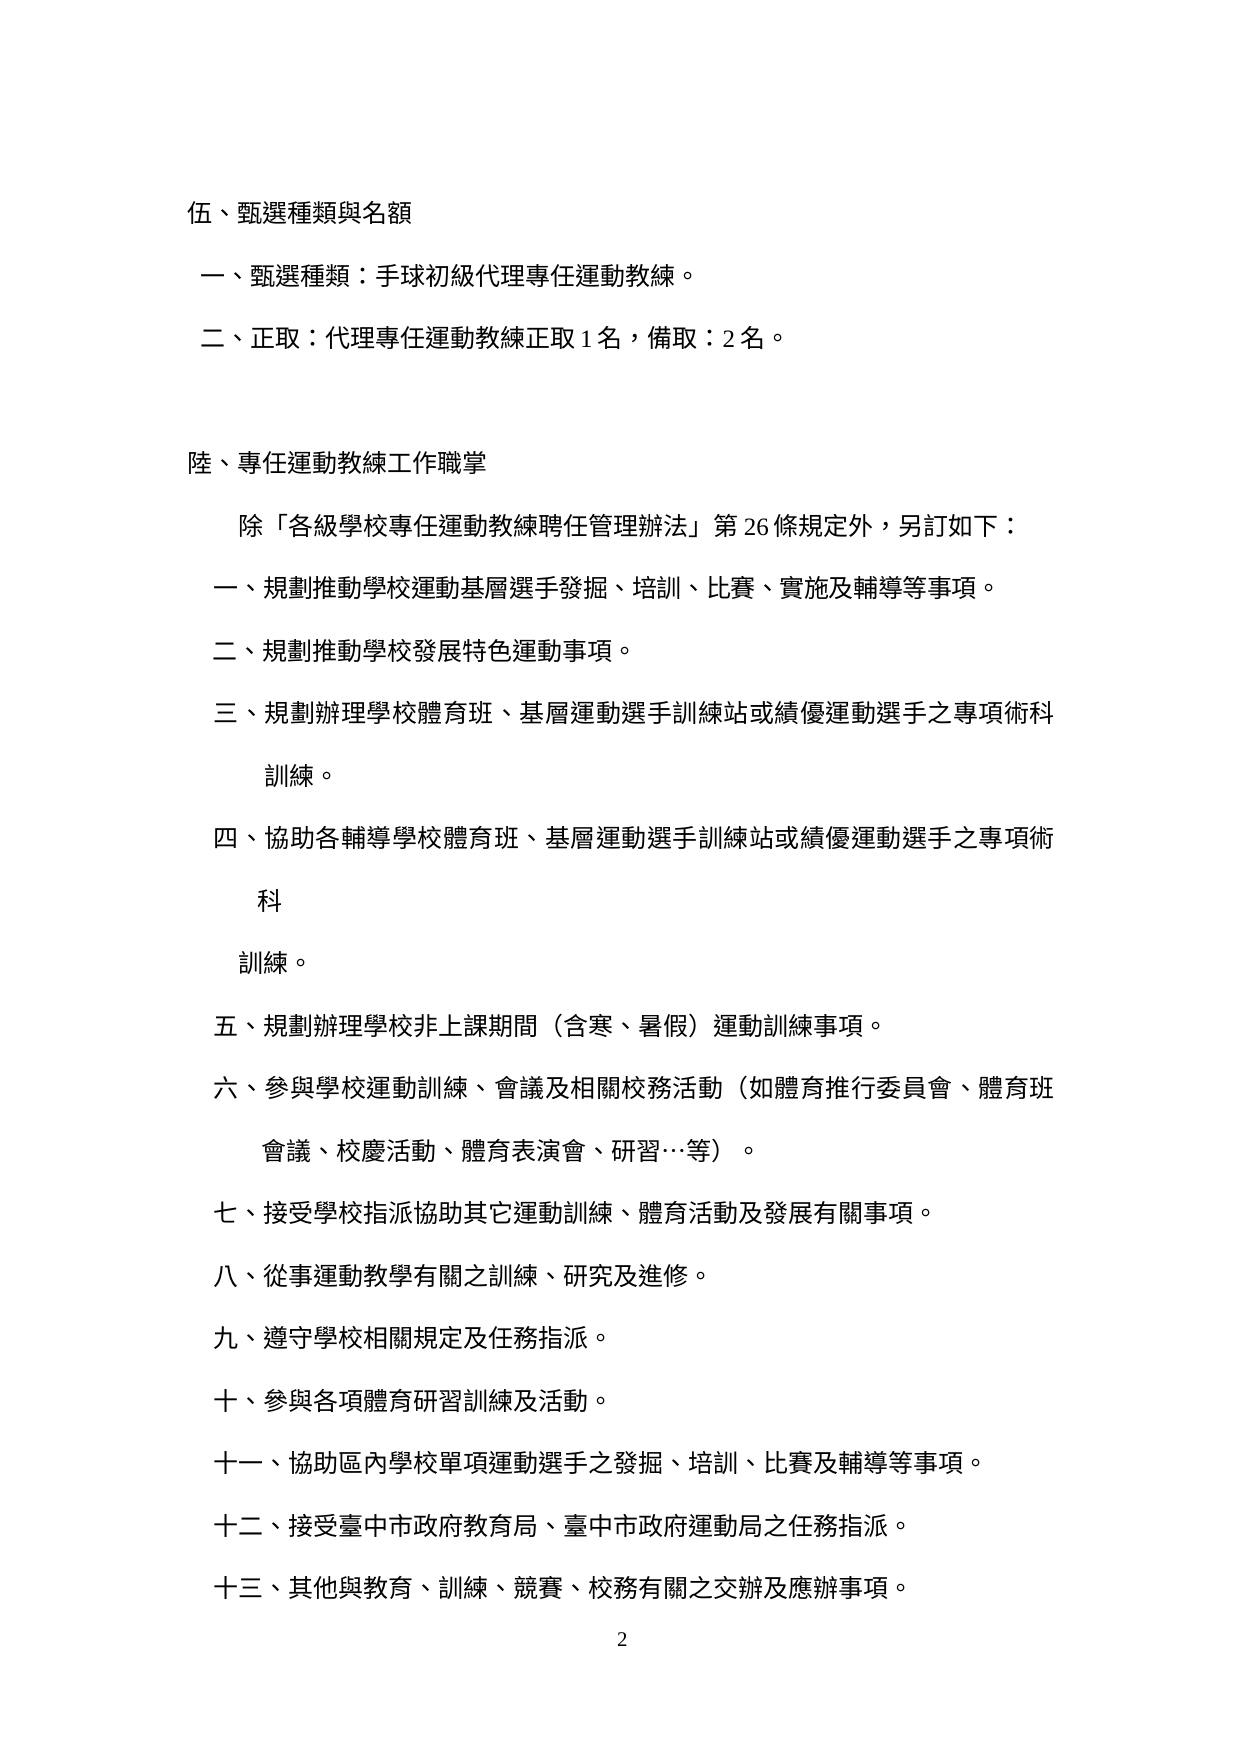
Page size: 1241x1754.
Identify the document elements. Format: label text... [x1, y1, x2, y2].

text 二、規劃推動學校發展特色運動事項。 [187, 608, 1057, 670]
text 十一、協助區內學校單項運動選手之發掘、培訓、比賽及輔導等事項。 [213, 1420, 1057, 1483]
text 六、參與學校運動訓練、會議及相關校務活動（如體育推行委員會、體育班會議、校慶活動、體育表演會、研習…等）。 [213, 1045, 1057, 1170]
text 訓練。 [213, 920, 1057, 983]
text 一、甄選種類：手球初級代理專任運動教練。 [187, 233, 1057, 295]
text 一、規劃推動學校運動基層選手發掘、培訓、比賽、實施及輔導等事項。 [187, 545, 1057, 608]
text 十三、其他與教育、訓練、競賽、校務有關之交辦及應辦事項。 [213, 1545, 1057, 1608]
text 八、從事運動教學有關之訓練、研究及進修。 [213, 1233, 1057, 1295]
text 五、規劃辦理學校非上課期間（含寒、暑假）運動訓練事項。 [213, 983, 1057, 1045]
text 陸、專任運動教練工作職掌 [187, 420, 1057, 483]
text 九、遵守學校相關規定及任務指派。 [213, 1295, 1057, 1358]
text 三、規劃辦理學校體育班、基層運動選手訓練站或績優運動選手之專項術科訓練。 [213, 670, 1057, 795]
text 伍、甄選種類與名額 [187, 170, 1057, 233]
text 十二、接受臺中市政府教育局、臺中市政府運動局之任務指派。 [213, 1483, 1057, 1545]
text 七、接受學校指派協助其它運動訓練、體育活動及發展有關事項。 [213, 1170, 1057, 1233]
text 十、參與各項體育研習訓練及活動。 [213, 1358, 1057, 1420]
text 二、正取：代理專任運動教練正取1名，備取：2名。 [187, 295, 1057, 358]
text 四、協助各輔導學校體育班、基層運動選手訓練站或績優運動選手之專項術科 [213, 795, 1057, 920]
text 除「各級學校專任運動教練聘任管理辦法」第26條規定外，另訂如下： [238, 483, 1057, 545]
